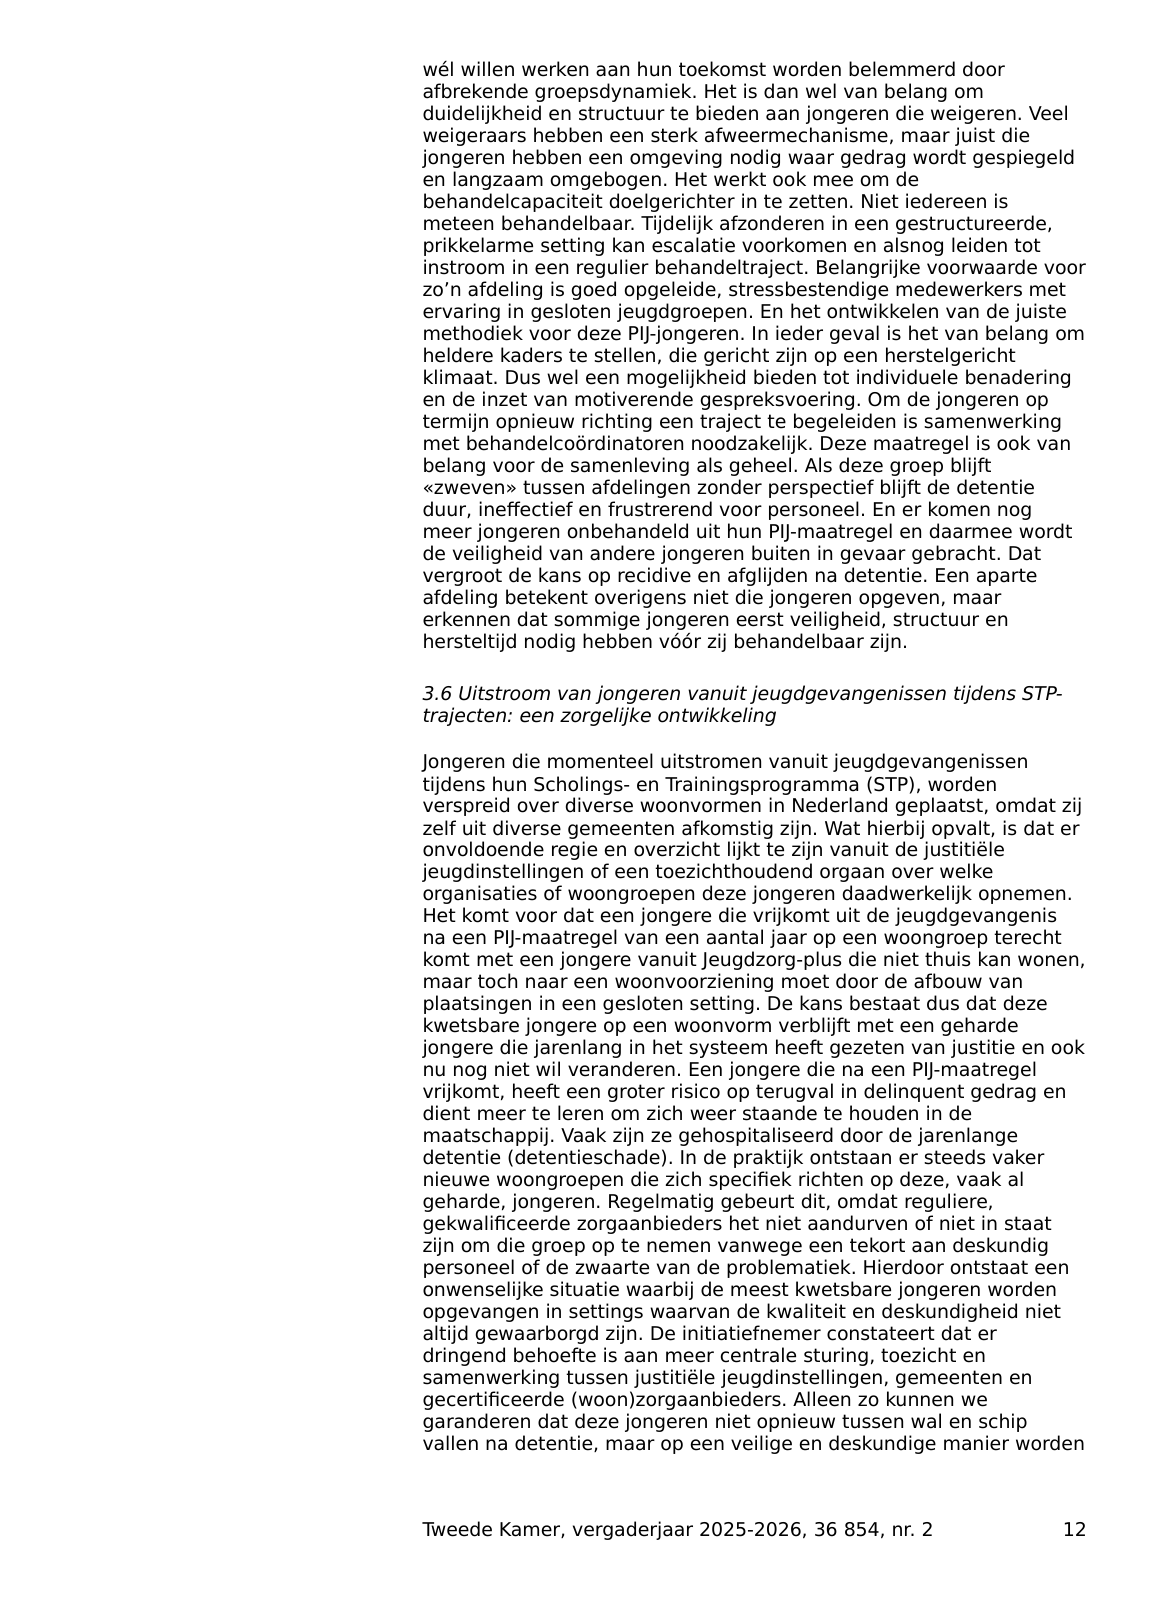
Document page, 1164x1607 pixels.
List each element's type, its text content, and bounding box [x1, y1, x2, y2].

text Jongeren die momenteel uitstromen vanuit jeugdgevangenissen tijdens hun Scholings- en Trainingsprogramma (STP), worden verspreid over diverse woonvormen in Nederland geplaatst, omdat zij zelf uit diverse gemeenten afkomstig zijn. Wat hierbij opvalt, is dat er onvoldoende regie en overzicht lijkt te zijn vanuit de justitiële jeugdinstellingen of een toezichthoudend orgaan over welke organisaties of woongroepen deze jongeren daadwerkelijk opnemen. Het komt voor dat een jongere die vrijkomt uit de jeugdgevangenis na een PIJ-maatregel van een aantal jaar op een woongroep terecht komt met een jongere vanuit Jeugdzorg-plus die niet thuis kan wonen, maar toch naar een woonvoorziening moet door de afbouw van plaatsingen in een gesloten setting. De kans bestaat dus dat deze kwetsbare jongere op een woonvorm verblijft met een geharde jongere die jarenlang in het systeem heeft gezeten van justitie en ook nu nog niet wil veranderen. Een jongere die na een PIJ-maatregel vrijkomt, heeft een groter risico op terugval in delinquent gedrag en dient meer te leren om zich weer staande te houden in de maatschappij. Vaak zijn ze gehospitaliseerd door de jarenlange detentie (detentieschade). In de praktijk ontstaan er steeds vaker nieuwe woongroepen die zich specifiek richten op deze, vaak al geharde, jongeren. Regelmatig gebeurt dit, omdat reguliere, gekwalificeerde zorgaanbieders het niet aandurven of niet in staat zijn om die groep op te nemen vanwege een tekort aan deskundig personeel of de zwaarte van de problematiek. Hierdoor ontstaat een onwenselijke situatie waarbij de meest kwetsbare jongeren worden opgevangen in settings waarvan de kwaliteit en deskundigheid niet altijd gewaarborgd zijn. De initiatiefnemer constateert dat er dringend behoefte is aan meer centrale sturing, toezicht en samenwerking tussen justitiële jeugdinstellingen, gemeenten en gecertificeerde (woon)zorgaanbieders. Alleen zo kunnen we garanderen dat deze jongeren niet opnieuw tussen wal en schip vallen na detentie, maar op een veilige en deskundige manier worden [422, 751, 1087, 1455]
text wél willen werken aan hun toekomst worden belemmerd door afbrekende groepsdynamiek. Het is dan wel van belang om duidelijkheid en structuur te bieden aan jongeren die weigeren. Veel weigeraars hebben een sterk afweermechanisme, maar juist die jongeren hebben een omgeving nodig waar gedrag wordt gespiegeld en langzaam omgebogen. Het werkt ook mee om de behandelcapaciteit doelgerichter in te zetten. Niet iedereen is meteen behandelbaar. Tijdelijk afzonderen in een gestructureerde, prikkelarme setting kan escalatie voorkomen en alsnog leiden tot instroom in een regulier behandeltraject. Belangrijke voorwaarde voor zo’n afdeling is goed opgeleide, stressbestendige medewerkers met ervaring in gesloten jeugdgroepen. En het ontwikkelen van de juiste methodiek voor deze PIJ-jongeren. In ieder geval is het van belang om heldere kaders te stellen, die gericht zijn op een herstelgericht klimaat. Dus wel een mogelijkheid bieden tot individuele benadering en de inzet van motiverende gespreksvoering. Om de jongeren op termijn opnieuw richting een traject te begeleiden is samenwerking met behandelcoördinatoren noodzakelijk. Deze maatregel is ook van belang voor de samenleving als geheel. Als deze groep blijft «zweven» tussen afdelingen zonder perspectief blijft de detentie duur, ineffectief en frustrerend voor personeel. En er komen nog meer jongeren onbehandeld uit hun PIJ-maatregel en daarmee wordt de veiligheid van andere jongeren buiten in gevaar gebracht. Dat vergroot de kans op recidive en afglijden na detentie. Een aparte afdeling betekent overigens niet die jongeren opgeven, maar erkennen dat sommige jongeren eerst veiligheid, structuur en hersteltijd nodig hebben vóór zij behandelbaar zijn. [422, 59, 1087, 652]
subtitle 3.6 Uitstroom van jongeren vanuit jeugdgevangenissen tijdens STP-trajecten: een zorgelijke ontwikkeling [422, 682, 1087, 726]
